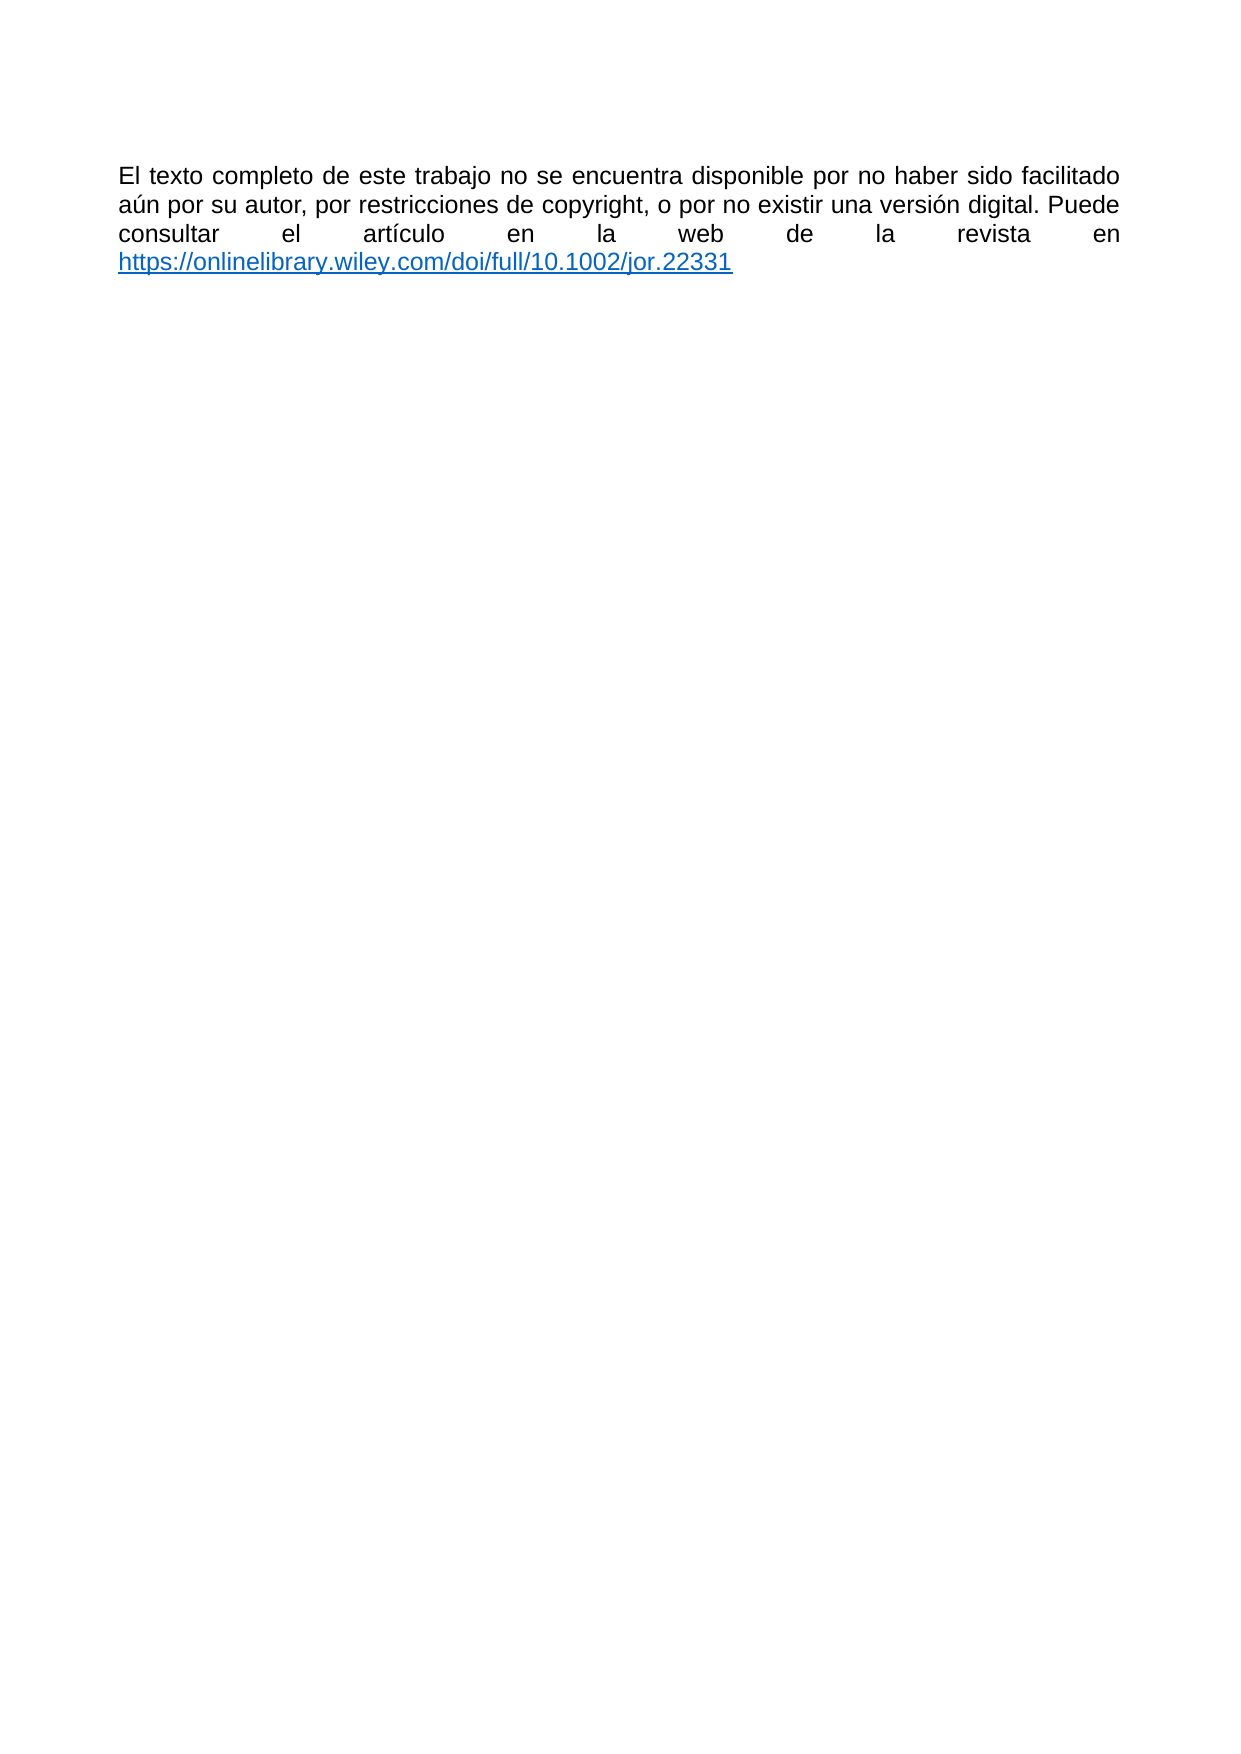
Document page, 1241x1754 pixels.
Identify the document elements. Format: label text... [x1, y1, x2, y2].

text El texto completo de este trabajo no se encuentra disponible por no haber sido facilitado aún por su autor, por restricciones de copyright, o por no existir una versión digital. Puede consultar el artículo en la web de la revista en https://onlinelibrary.wiley.com/doi/full/10.1002/jor.22331 [118, 161, 1122, 276]
